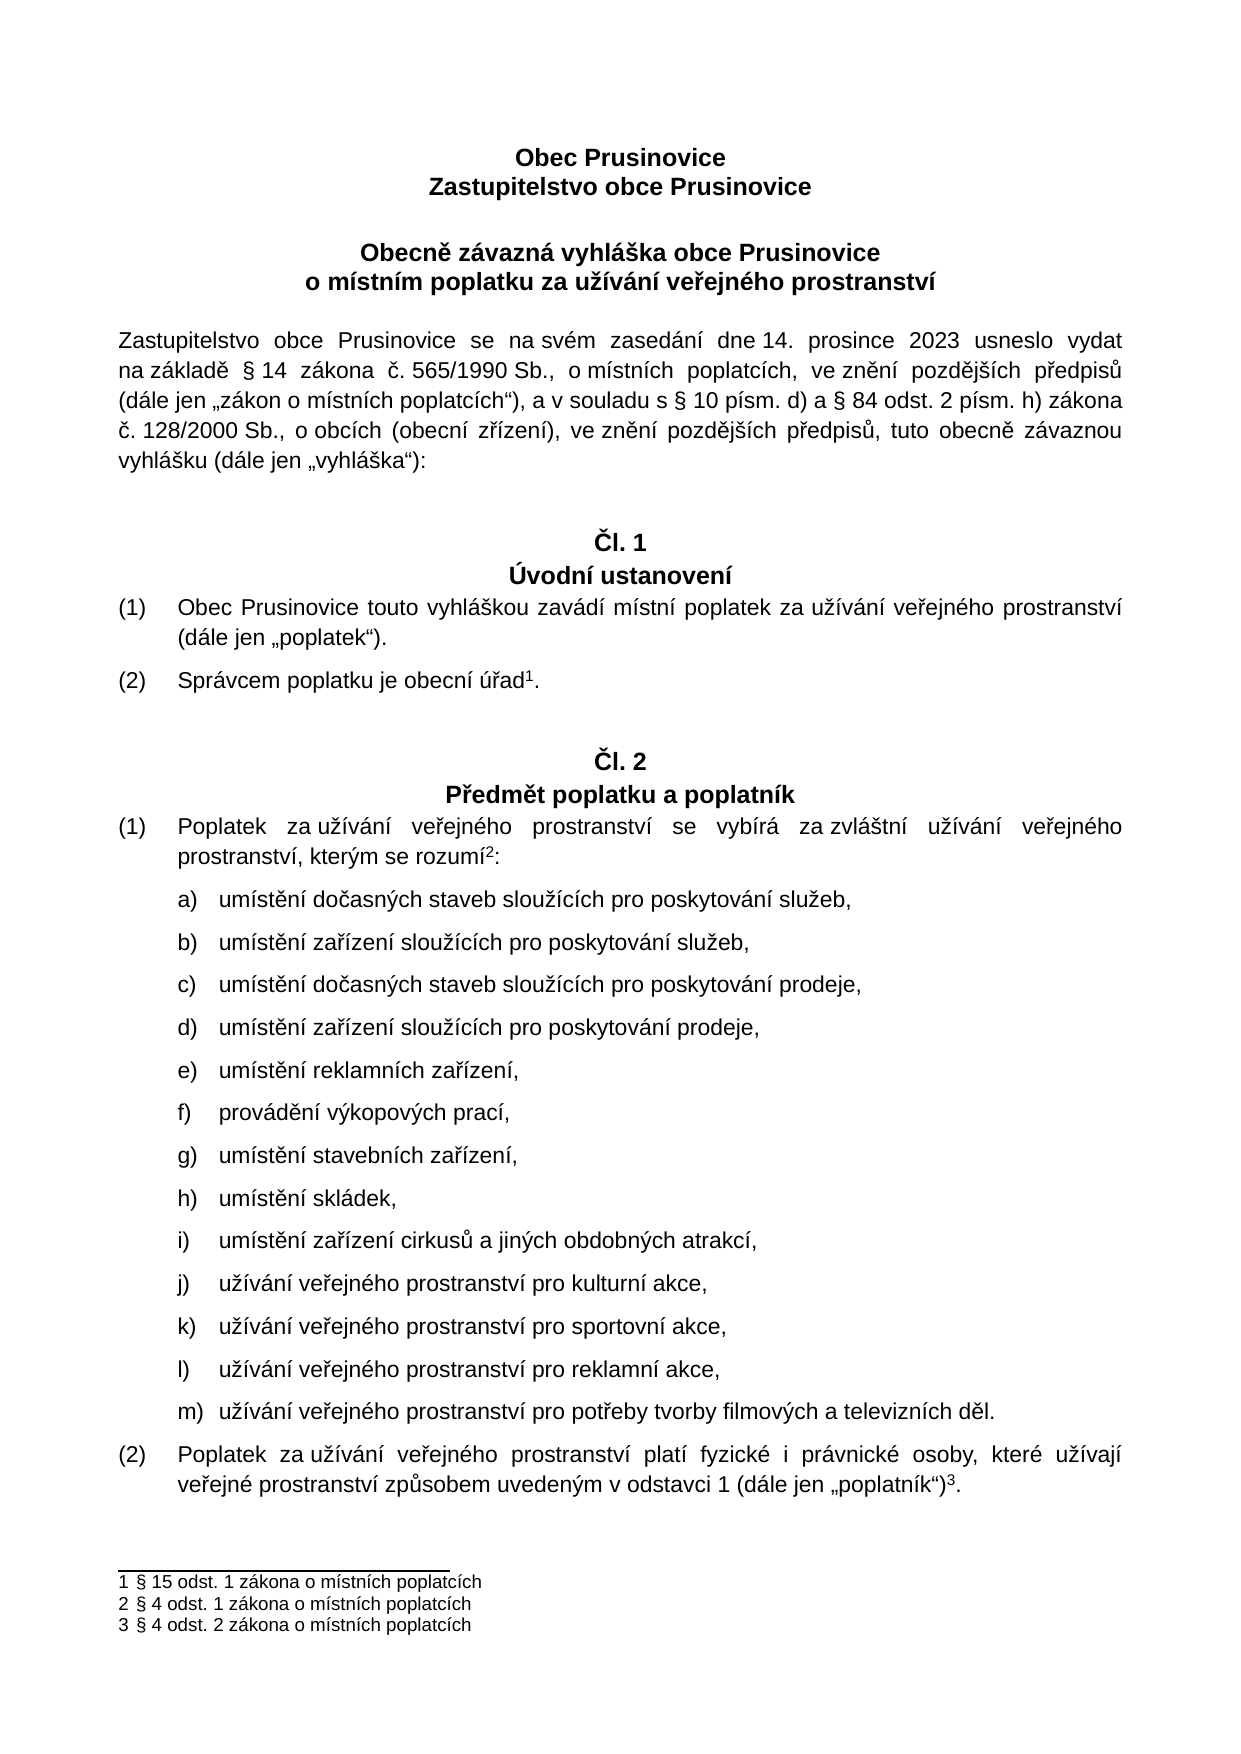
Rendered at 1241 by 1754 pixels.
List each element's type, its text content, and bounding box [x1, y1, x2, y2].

list umístění reklamních zařízení, [177, 1057, 1122, 1083]
list Poplatek za užívání veřejného prostranství se vybírá za zvláštní užívání veřejného prostranství, kterým se rozumí: [118, 813, 1122, 869]
list umístění zařízení cirkusů a jiných obdobných atrakcí, [177, 1227, 1122, 1254]
list provádění výkopových prací, [177, 1099, 1122, 1126]
list umístění zařízení sloužících pro poskytování služeb, [177, 928, 1122, 955]
text Zastupitelstvo obce Prusinovice se na svém zasedání dne 14. prosince 2023 usneslo vydat na základě § 14 zákona č. 565/1990 Sb., o místních poplatcích, ve znění pozdějších předpisů (dále jen „zákon o místních poplatcích“), a v souladu s § 10 písm. d) a § 84 odst. 2 písm. h) zákona č. 128/2000 Sb., o obcích (obecní zřízení), ve znění pozdějších předpisů, tuto obecně závaznou vyhlášku (dále jen „vyhláška“): [118, 327, 1122, 474]
list umístění zařízení sloužících pro poskytování prodeje, [177, 1014, 1122, 1040]
text Obec Prusinovice Zastupitelstvo obce Prusinovice [118, 143, 1122, 201]
list Správcem poplatku je obecní úřad. [118, 667, 1122, 693]
subtitle Čl. 2 Předmět poplatku a poplatník [118, 747, 1122, 809]
list užívání veřejného prostranství pro potřeby tvorby filmových a televizních děl. [177, 1398, 1122, 1425]
list Obec Prusinovice touto vyhláškou zavádí místní poplatek za užívání veřejného prostranství (dále jen „poplatek“). [118, 594, 1122, 650]
subtitle Čl. 1 Úvodní ustanovení [118, 528, 1122, 589]
subtitle Obecně závazná vyhláška obce Prusinovice o místním poplatku za užívání veřejného prostranství [118, 238, 1122, 295]
list umístění dočasných staveb sloužících pro poskytování služeb, [177, 886, 1122, 912]
list § 4 odst. 2 zákona o místních poplatcích [118, 1614, 1122, 1635]
list § 15 odst. 1 zákona o místních poplatcích [118, 1571, 1122, 1592]
list umístění dočasných staveb sloužících pro poskytování prodeje, [177, 971, 1122, 998]
list Poplatek za užívání veřejného prostranství platí fyzické i právnické osoby, které užívají veřejné prostranství způsobem uvedeným v odstavci 1 (dále jen „poplatník“). [118, 1441, 1122, 1498]
list užívání veřejného prostranství pro reklamní akce, [177, 1356, 1122, 1382]
list umístění skládek, [177, 1185, 1122, 1211]
list užívání veřejného prostranství pro kulturní akce, [177, 1270, 1122, 1297]
list užívání veřejného prostranství pro sportovní akce, [177, 1313, 1122, 1339]
list § 4 odst. 1 zákona o místních poplatcích [118, 1592, 1122, 1614]
list umístění stavebních zařízení, [177, 1142, 1122, 1168]
